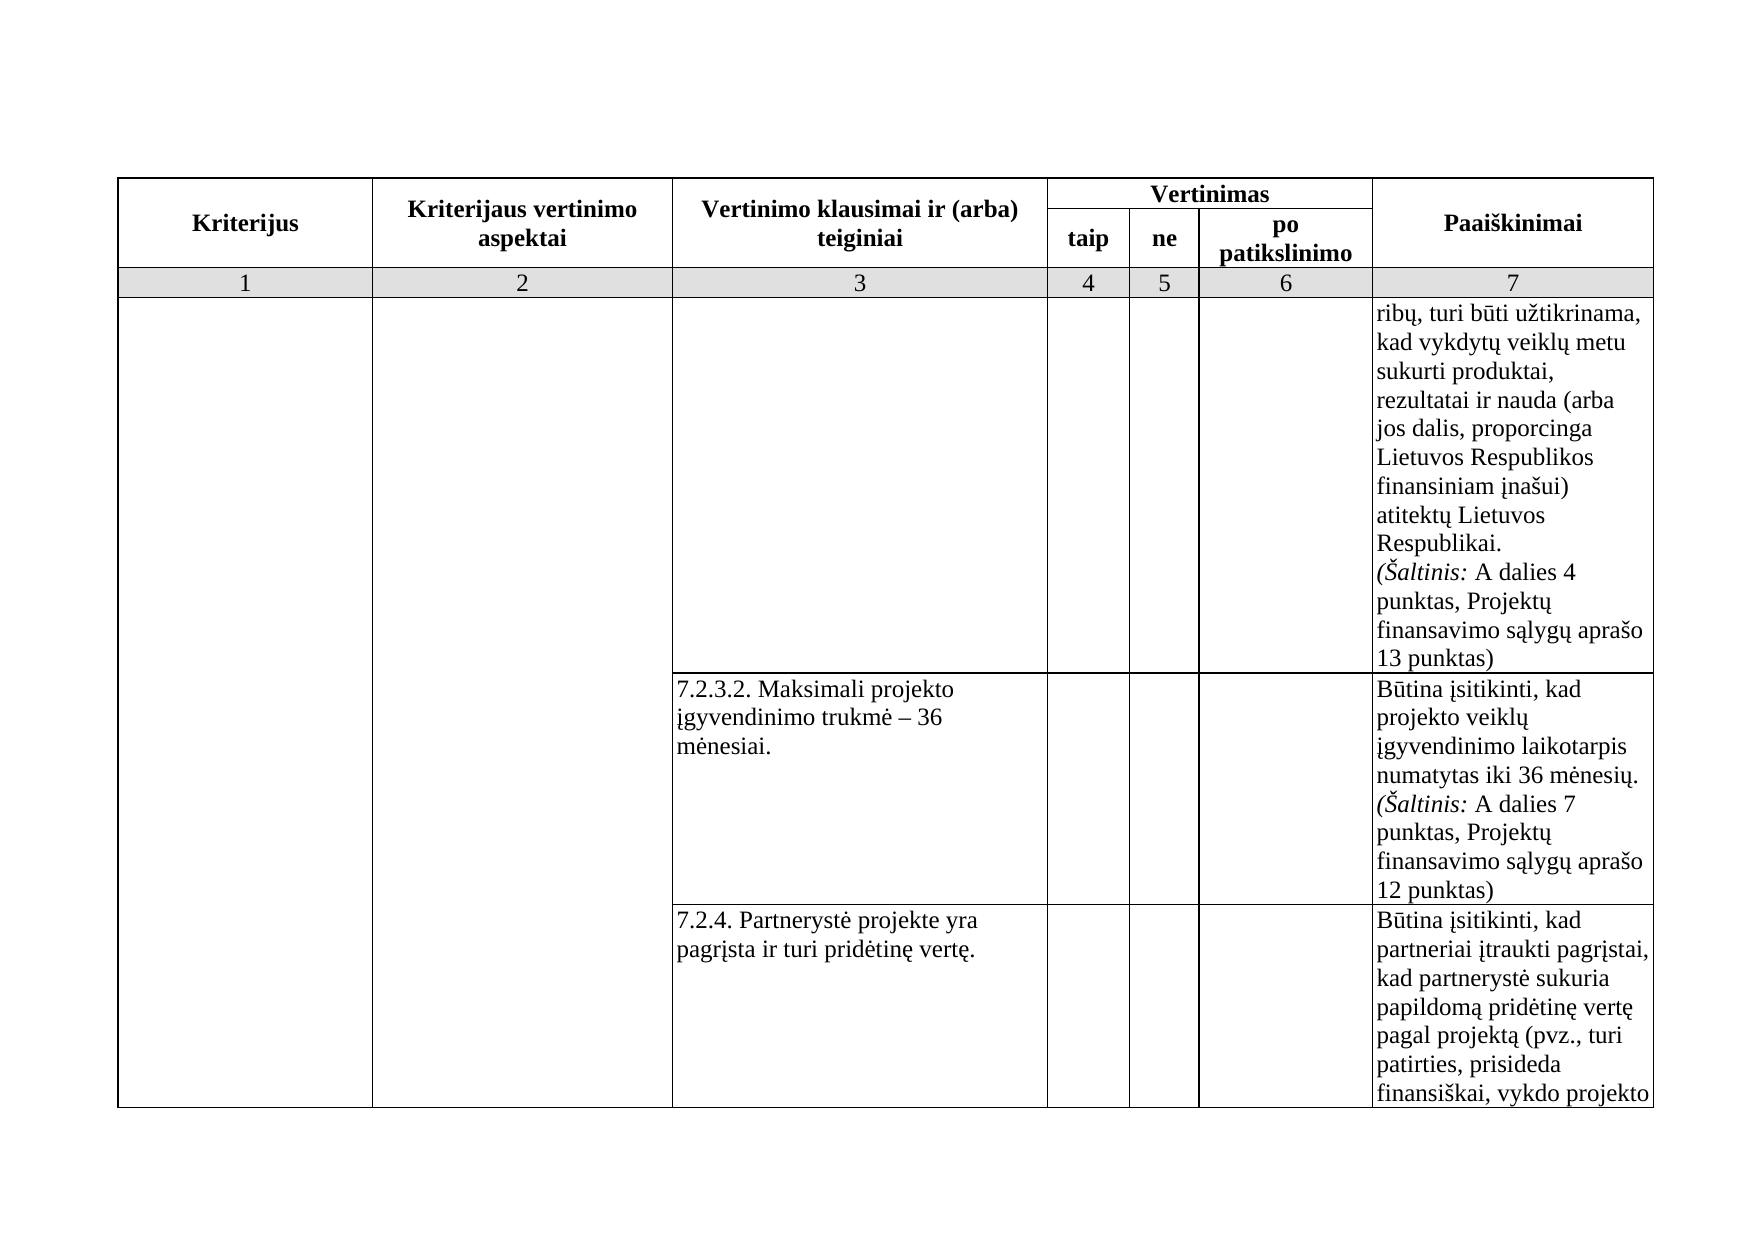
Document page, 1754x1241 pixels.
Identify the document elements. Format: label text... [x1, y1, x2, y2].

table_cell [373, 298, 672, 1107]
table_header Kriterijus [119, 179, 372, 267]
table_cell Būtina įsitikinti, kad projekto veiklų įgyvendinimo laikotarpis numatytas iki 36 mėnesių. (Šaltinis: A dalies 7 punktas, Projektų finansavimo sąlygų aprašo 12 punktas) [1373, 674, 1653, 904]
table_cell [673, 298, 1047, 672]
table_cell [1200, 298, 1372, 672]
table_cell [1130, 298, 1198, 672]
table_cell Būtina įsitikinti, kad partneriai įtraukti pagrįstai, kad partnerystė sukuria papildomą pridėtinę vertę pagal projektą (pvz., turi patirties, prisideda finansiškai, vykdo projekto [1373, 905, 1653, 1107]
table_cell [1130, 674, 1198, 904]
table_cell taip [1048, 209, 1129, 267]
table_cell po patikslinimo [1200, 209, 1372, 267]
table_header Vertinimas [1048, 179, 1372, 207]
table_cell [1048, 298, 1129, 672]
table_cell 3 [673, 268, 1047, 297]
table_cell [1048, 905, 1129, 1107]
table_cell 7.2.4. Partnerystė projekte yra pagrįsta ir turi pridėtinę vertę. [673, 905, 1047, 1107]
table_header Vertinimo klausimai ir (arba) teiginiai [673, 179, 1047, 267]
table_cell ribų, turi būti užtikrinama, kad vykdytų veiklų metu sukurti produktai, rezultatai ir nauda (arba jos dalis, proporcinga Lietuvos Respublikos finansiniam įnašui) atitektų Lietuvos Respublikai. (Šaltinis: A dalies 4 punktas, Projektų finansavimo sąlygų aprašo 13 punktas) [1373, 298, 1653, 672]
table_cell [1200, 674, 1372, 904]
table_header Paaiškinimai [1373, 179, 1653, 267]
table_cell 5 [1130, 268, 1198, 297]
table_cell [1200, 905, 1372, 1107]
table_cell [1130, 905, 1198, 1107]
table_cell ne [1130, 209, 1198, 267]
table_cell 7.2.3.2. Maksimali projekto įgyvendinimo trukmė – 36 mėnesiai. [673, 674, 1047, 904]
table_cell [1048, 674, 1129, 904]
table_cell 7 [1373, 268, 1653, 297]
table_cell 4 [1048, 268, 1129, 297]
table_cell [119, 298, 372, 1107]
table_cell 1 [119, 268, 372, 297]
table_header Kriterijaus vertinimo aspektai [373, 179, 672, 267]
table_cell 2 [373, 268, 672, 297]
table_cell 6 [1200, 268, 1372, 297]
